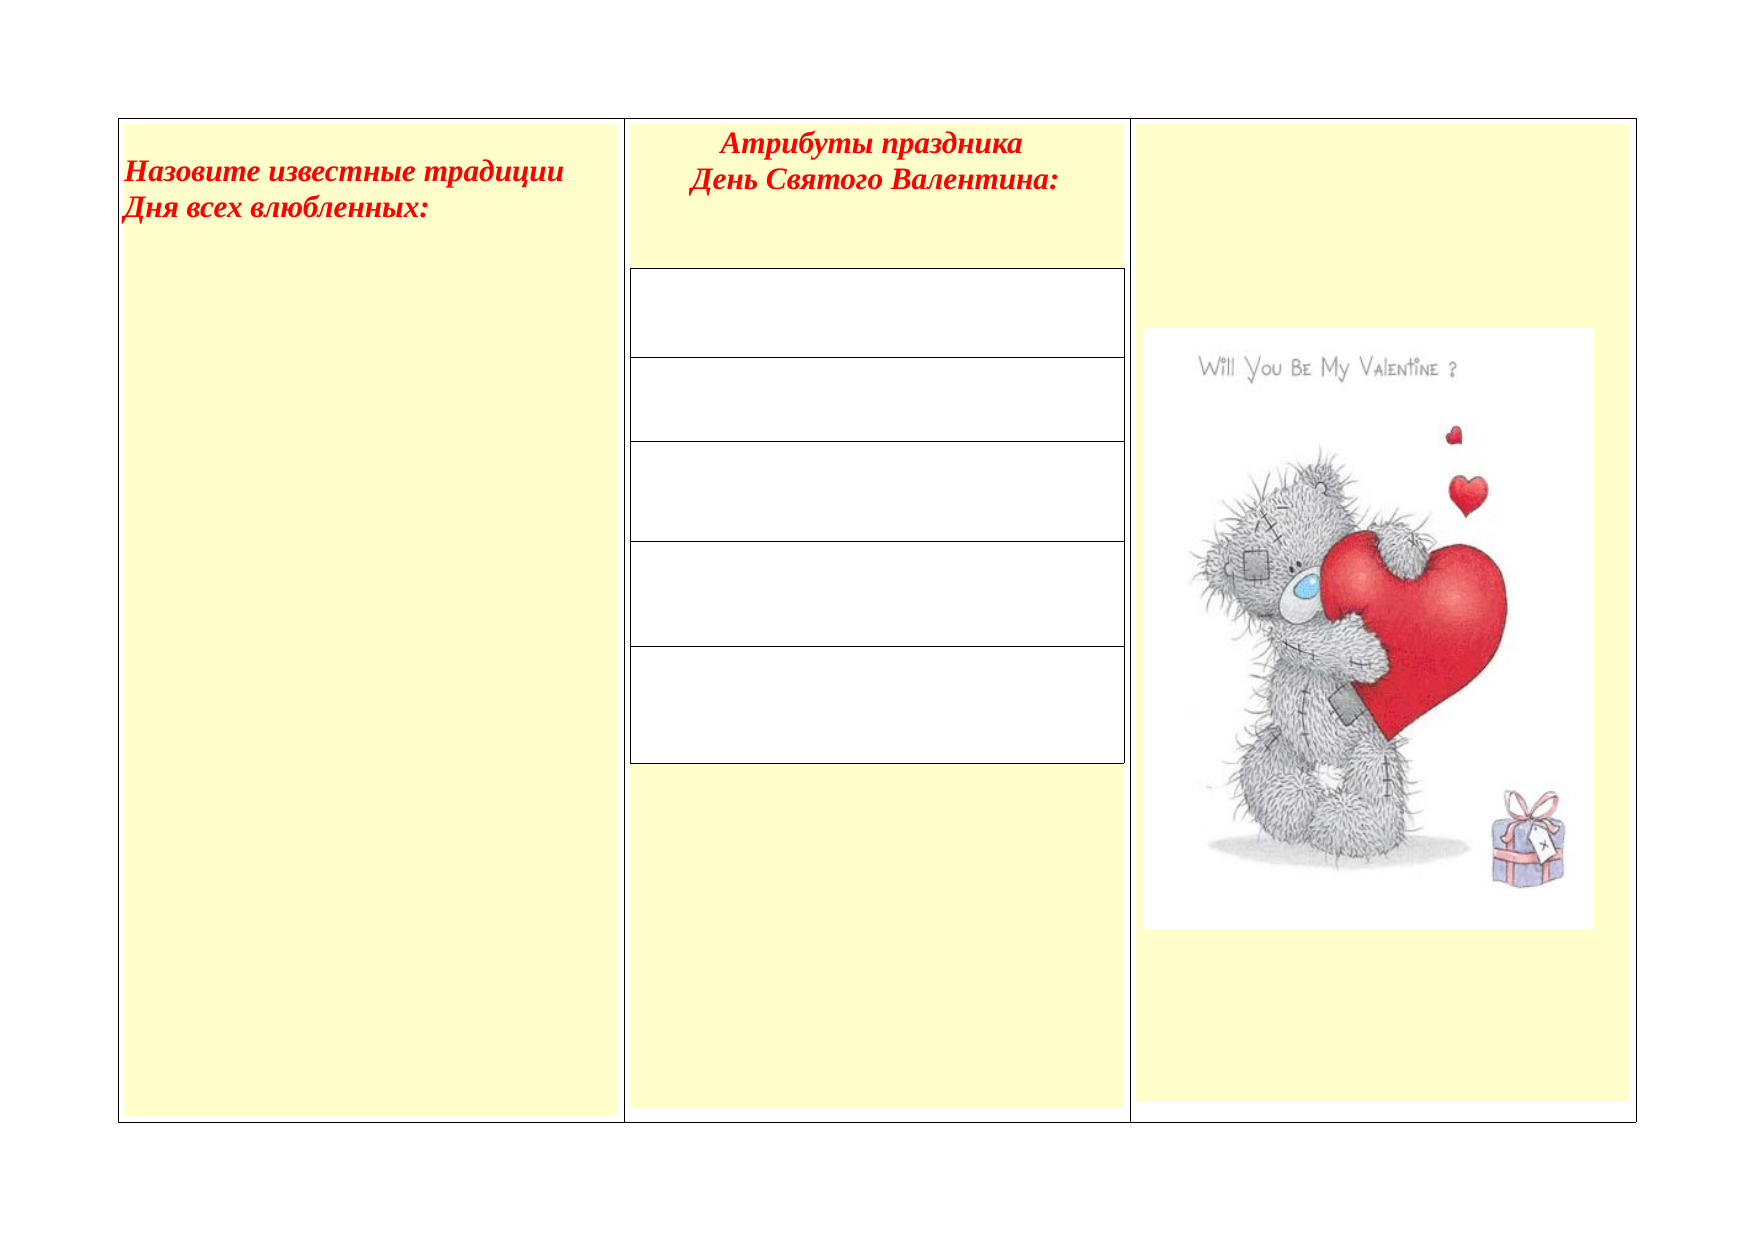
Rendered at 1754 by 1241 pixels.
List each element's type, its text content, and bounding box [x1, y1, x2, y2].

picture [1143, 328, 1594, 929]
table_header [1131, 119, 1636, 1122]
table_header Работу выполнили: Назовите известные традиции Дня всех влюбленных: [119, 119, 624, 1122]
table_cell [631, 542, 1124, 646]
table_header [631, 269, 1124, 357]
table_cell [631, 358, 1124, 441]
table_cell [631, 647, 1124, 763]
table_cell [631, 442, 1124, 541]
table_header Немного из истории праздника: Атрибуты праздника День Святого Валентина: [625, 119, 1130, 1122]
